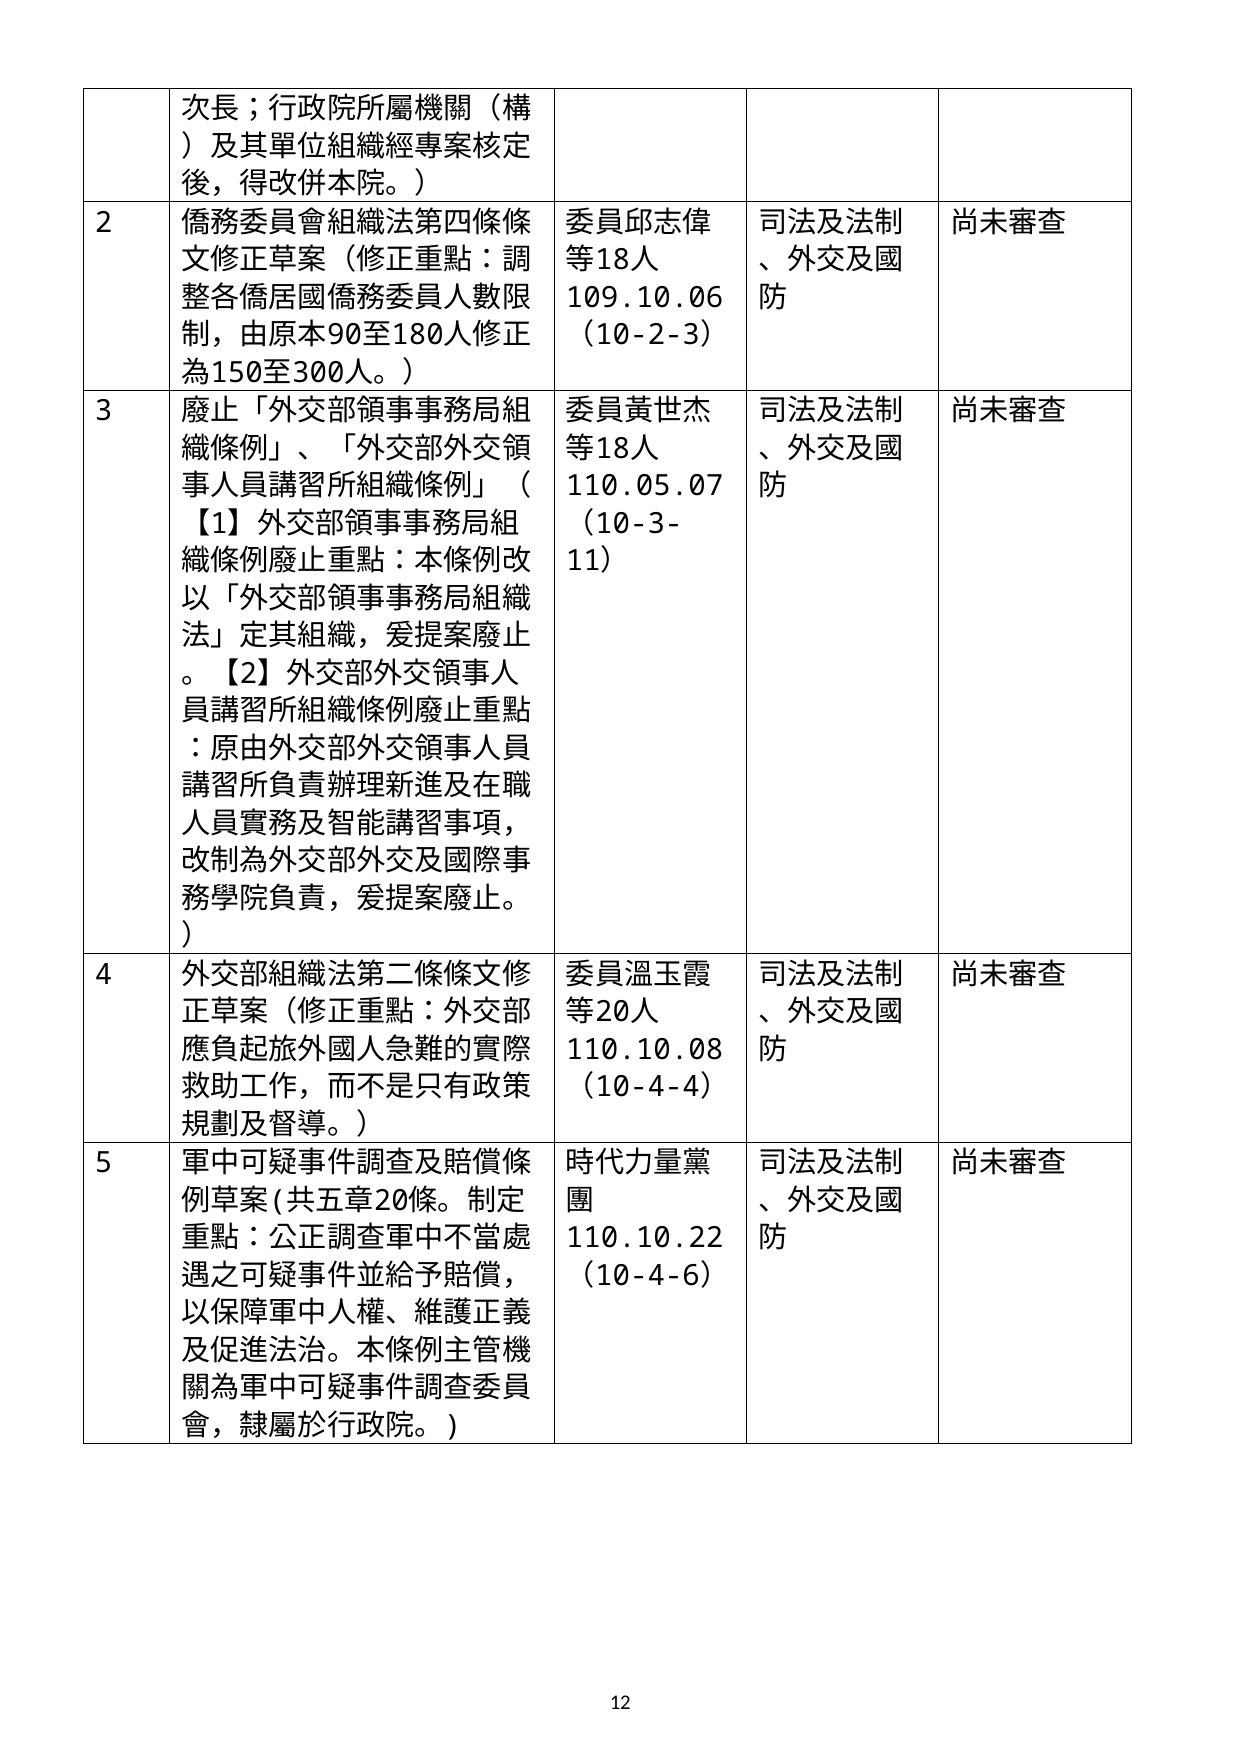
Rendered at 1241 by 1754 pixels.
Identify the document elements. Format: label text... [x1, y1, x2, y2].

table_cell 司法及法制、外交及國防 [747, 391, 938, 953]
table_cell 僑務委員會組織法第四條條文修正草案（修正重點：調整各僑居國僑務委員人數限制，由原本90至180人修正為150至300人。） [170, 202, 554, 390]
table_cell 委員黃世杰等18人 110.05.07 （10-3-11） [555, 391, 746, 953]
table_cell 3 [84, 391, 169, 953]
table_cell 4 [84, 954, 169, 1142]
table_cell 司法及法制、外交及國防 [747, 954, 938, 1142]
table_cell 時代力量黨團 110.10.22 （10-4-6） [555, 1143, 746, 1443]
table_cell 尚未審查 [939, 202, 1131, 390]
table_cell 尚未審查 [939, 1143, 1131, 1443]
table_cell 司法及法制、外交及國防 [747, 202, 938, 390]
table_cell 5 [84, 1143, 169, 1443]
table_cell [84, 89, 169, 201]
table_cell 司法及法制、外交及國防 [747, 1143, 938, 1443]
table_cell 尚未審查 [939, 391, 1131, 953]
table_cell 廢止「外交部領事事務局組織條例」、「外交部外交領事人員講習所組織條例」（【1】外交部領事事務局組織條例廢止重點：本條例改以「外交部領事事務局組織法」定其組織，爰提案廢止。【2】外交部外交領事人員講習所組織條例廢止重點：原由外交部外交領事人員講習所負責辦理新進及在職人員實務及智能講習事項，改制為外交部外交及國際事務學院負責，爰提案廢止。） [170, 391, 554, 953]
table_cell 委員溫玉霞等20人 110.10.08 （10-4-4） [555, 954, 746, 1142]
table_cell 委員邱志偉等18人 109.10.06 （10-2-3） [555, 202, 746, 390]
table_cell 尚未審查 [939, 954, 1131, 1142]
table_cell [555, 89, 746, 201]
table_cell 外交部組織法第二條條文修正草案（修正重點：外交部應負起旅外國人急難的實際救助工作，而不是只有政策規劃及督導。） [170, 954, 554, 1142]
table_cell 軍中可疑事件調查及賠償條例草案(共五章20條。制定重點：公正調查軍中不當處遇之可疑事件並給予賠償，以保障軍中人權、維護正義及促進法治。本條例主管機關為軍中可疑事件調查委員會，隸屬於行政院。) [170, 1143, 554, 1443]
table_cell 2 [84, 202, 169, 390]
table_cell [747, 89, 938, 201]
table_cell 次長；行政院所屬機關（構）及其單位組織經專案核定後，得改併本院。） [170, 89, 554, 201]
table_cell [939, 89, 1131, 201]
